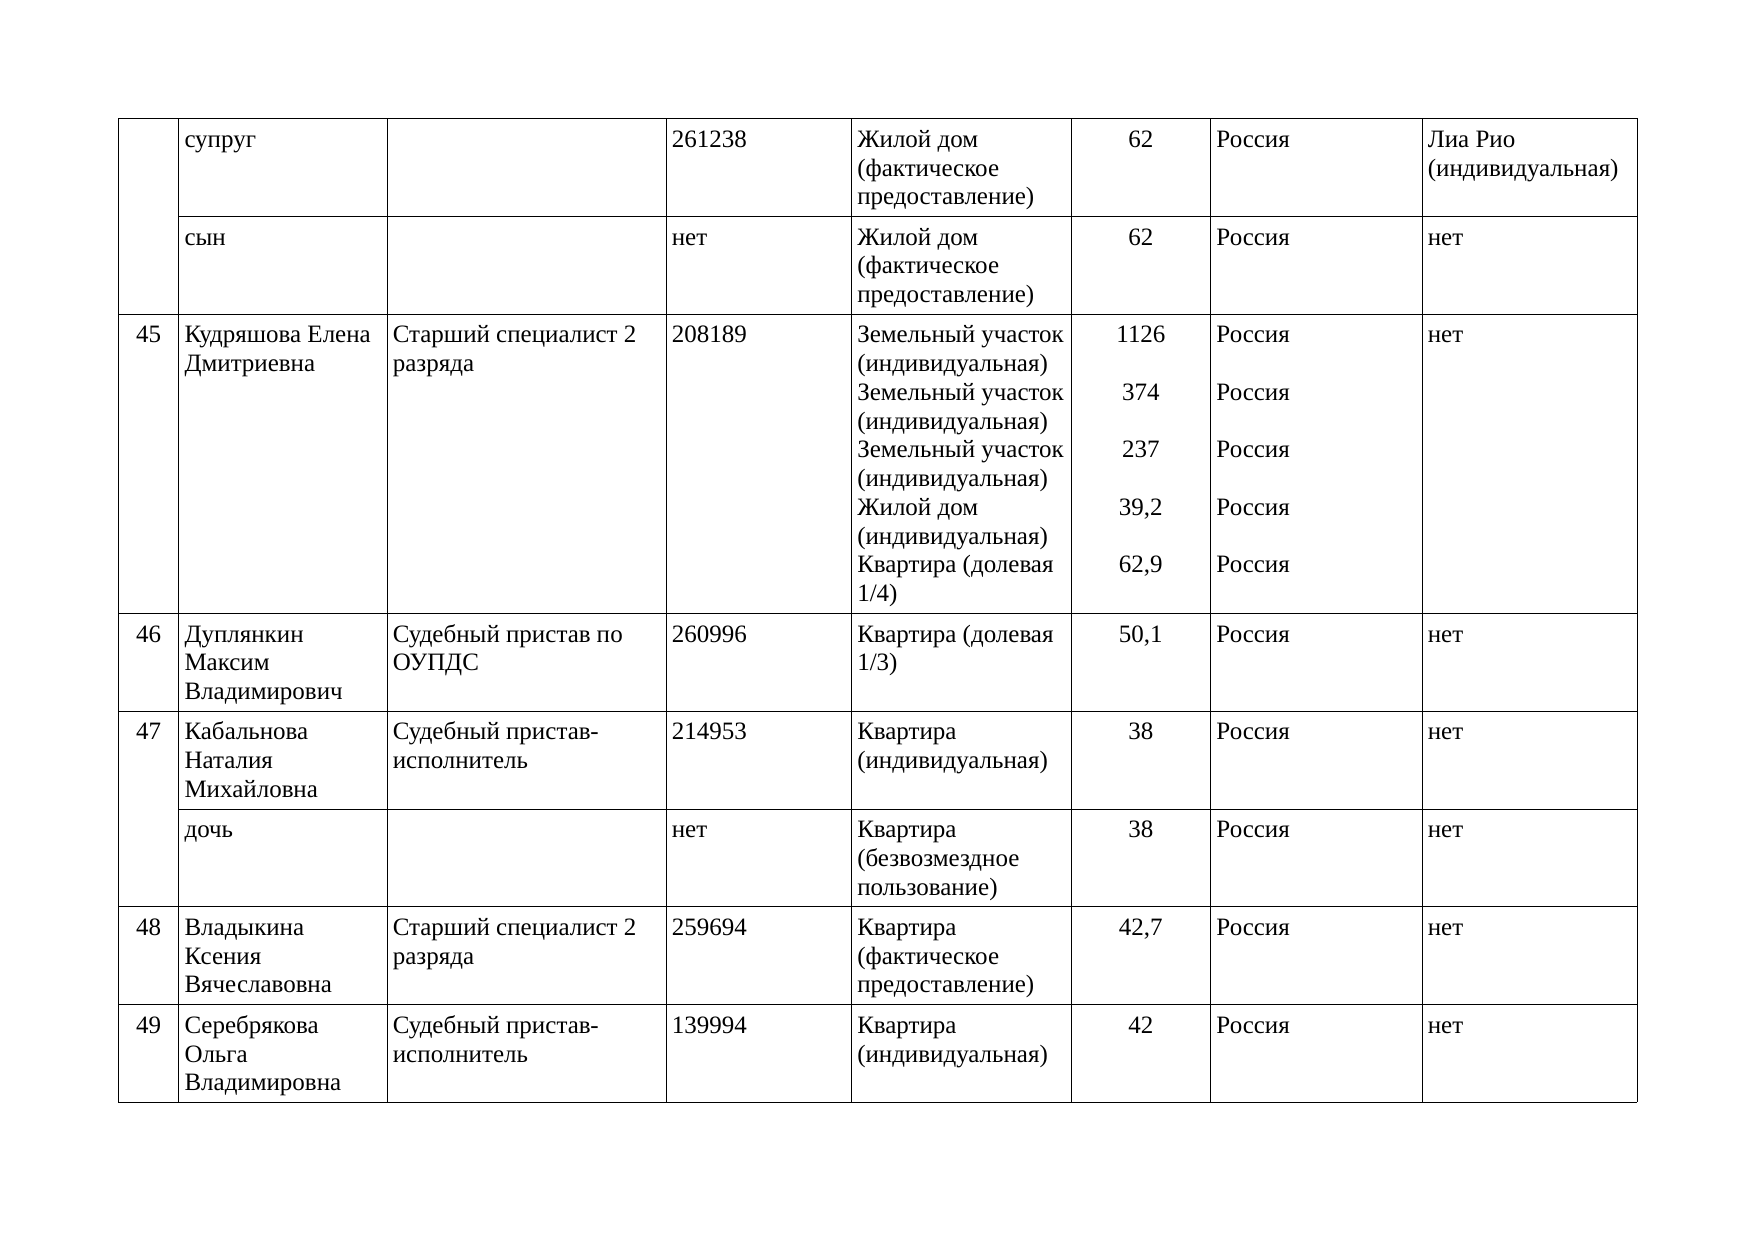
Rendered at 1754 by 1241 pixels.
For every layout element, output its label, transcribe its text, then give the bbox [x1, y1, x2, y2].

table_cell Россия Россия Россия Россия Россия [1211, 315, 1422, 613]
table_cell Россия [1211, 810, 1422, 906]
table_cell 214953 [667, 712, 851, 808]
table_cell 47 [119, 712, 178, 906]
table_cell 42,7 [1072, 907, 1210, 1004]
table_cell 49 [119, 1005, 178, 1102]
table_cell Судебный пристав-исполнитель [388, 712, 666, 808]
table_cell Россия [1211, 712, 1422, 808]
table_cell 46 [119, 614, 178, 711]
table_cell Владыкина Ксения Вячеславовна [179, 907, 387, 1004]
table_cell Квартира (индивидуальная) [852, 712, 1071, 808]
table_cell нет [1423, 614, 1637, 711]
table_cell 42 [1072, 1005, 1210, 1102]
table_cell Квартира (безвозмездное пользование) [852, 810, 1071, 906]
table_cell Жилой дом (фактическое предоставление) [852, 119, 1071, 216]
table_cell Квартира (индивидуальная) [852, 1005, 1071, 1102]
table_cell Старший специалист 2 разряда [388, 315, 666, 613]
table_cell 38 [1072, 712, 1210, 808]
table_cell Россия [1211, 1005, 1422, 1102]
table_cell Кудряшова Елена Дмитриевна [179, 315, 387, 613]
table_cell нет [1423, 217, 1637, 314]
table_cell 62 [1072, 119, 1210, 216]
table_cell 48 [119, 907, 178, 1004]
table_cell Судебный пристав по ОУПДС [388, 614, 666, 711]
table_cell Дуплянкин Максим Владимирович [179, 614, 387, 711]
table_cell супруг [179, 119, 387, 216]
table_cell сын [179, 217, 387, 314]
table_cell Серебрякова Ольга Владимировна [179, 1005, 387, 1102]
table_cell нет [667, 810, 851, 906]
table_cell Квартира (фактическое предоставление) [852, 907, 1071, 1004]
table_cell Россия [1211, 217, 1422, 314]
table_cell Квартира (долевая 1/3) [852, 614, 1071, 711]
table_cell 50,1 [1072, 614, 1210, 711]
table_cell 62 [1072, 217, 1210, 314]
table_cell 1126 374 237 39,2 62,9 [1072, 315, 1210, 613]
table_cell [388, 119, 666, 216]
table_cell Россия [1211, 614, 1422, 711]
table_cell [119, 119, 178, 314]
table_cell 260996 [667, 614, 851, 711]
table_cell Старший специалист 2 разряда [388, 907, 666, 1004]
table_cell нет [1423, 907, 1637, 1004]
table_cell нет [667, 217, 851, 314]
table_cell нет [1423, 712, 1637, 808]
table_cell дочь [179, 810, 387, 906]
table_cell Россия [1211, 119, 1422, 216]
table_cell 38 [1072, 810, 1210, 906]
table_cell 261238 [667, 119, 851, 216]
table_cell Судебный пристав-исполнитель [388, 1005, 666, 1102]
table_cell Жилой дом (фактическое предоставление) [852, 217, 1071, 314]
table_cell нет [1423, 315, 1637, 613]
table_cell 259694 [667, 907, 851, 1004]
table_cell 45 [119, 315, 178, 613]
table_cell Россия [1211, 907, 1422, 1004]
table_cell нет [1423, 1005, 1637, 1102]
table_cell нет [1423, 810, 1637, 906]
table_cell Кабальнова Наталия Михайловна [179, 712, 387, 808]
table_cell Лиа Рио (индивидуальная) [1423, 119, 1637, 216]
table_cell Земельный участок (индивидуальная) Земельный участок (индивидуальная) Земельный участок (индивидуальная) Жилой дом (индивидуальная) Квартира (долевая 1/4) [852, 315, 1071, 613]
table_cell [388, 810, 666, 906]
table_cell 208189 [667, 315, 851, 613]
table_cell 139994 [667, 1005, 851, 1102]
table_cell [388, 217, 666, 314]
